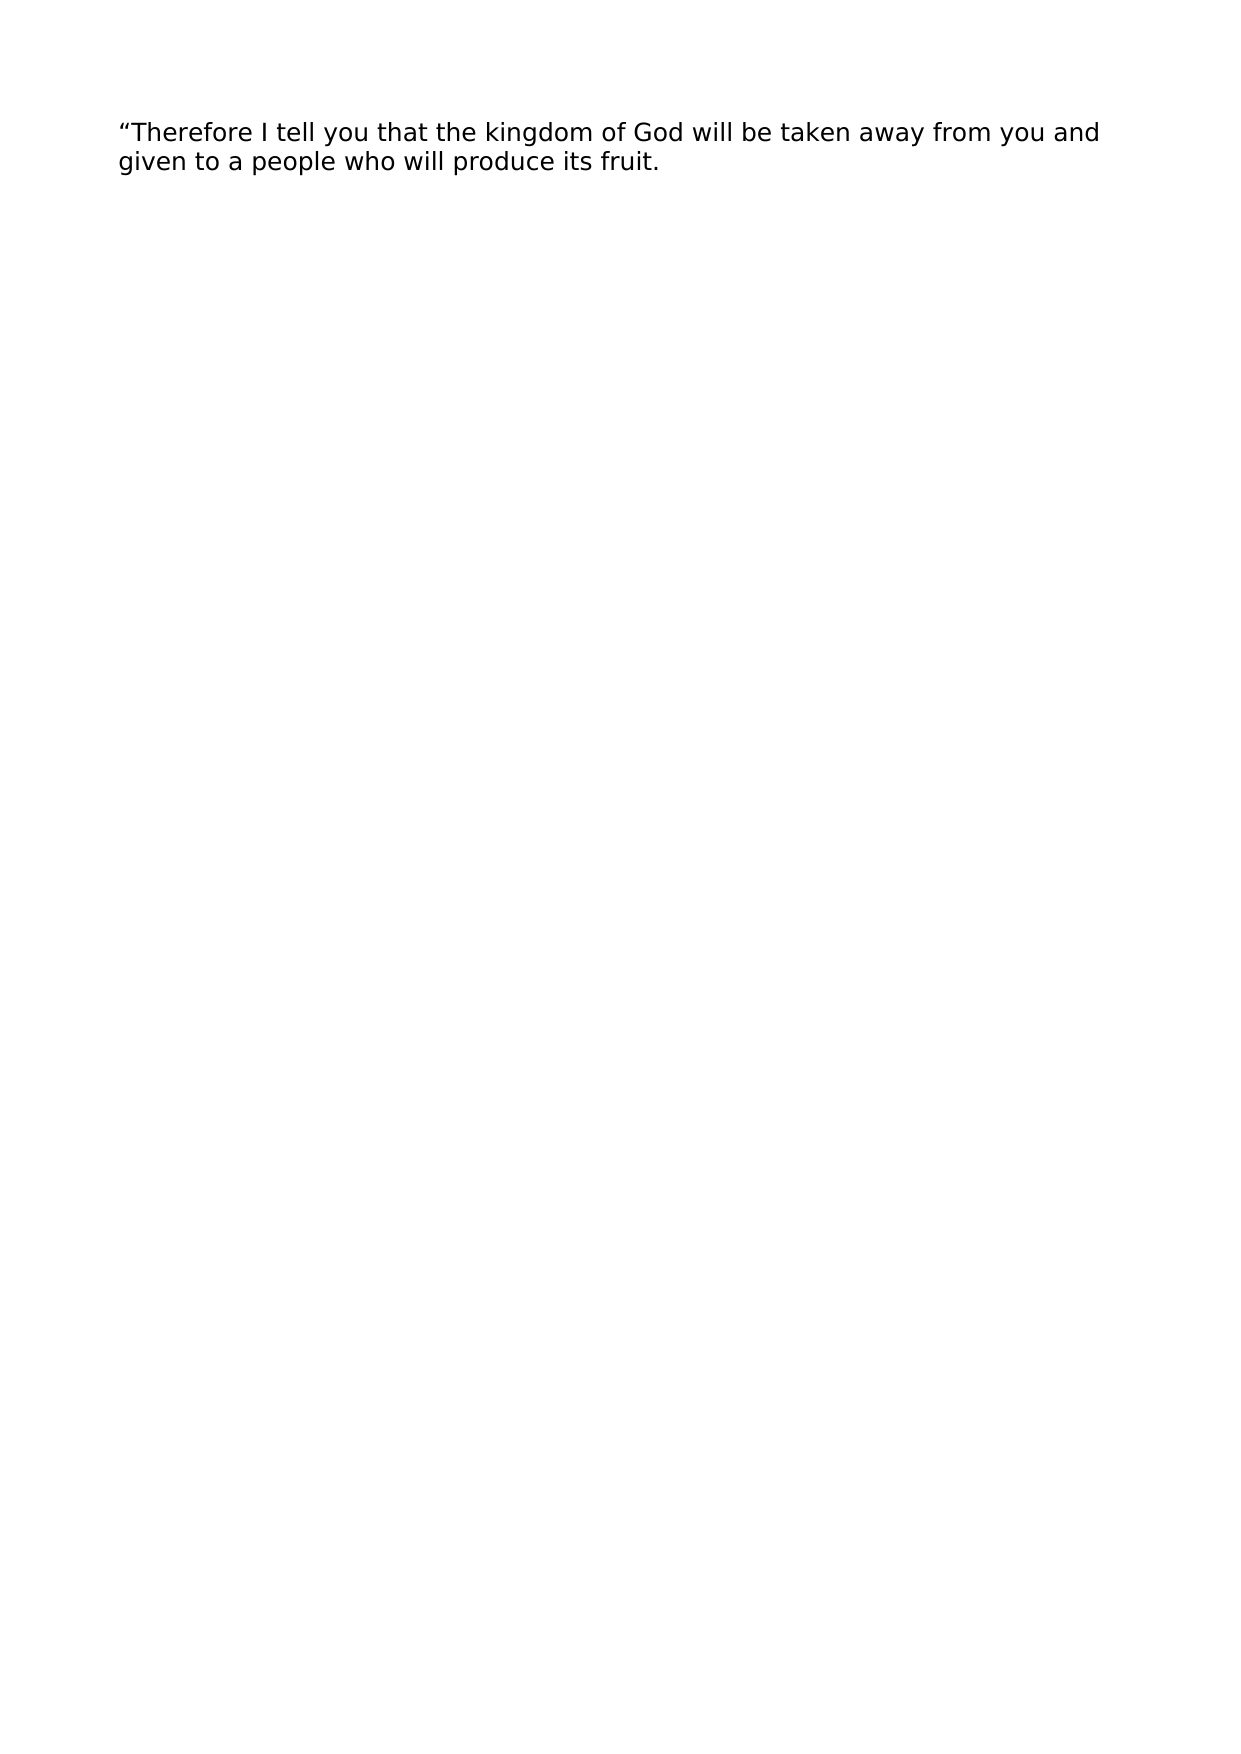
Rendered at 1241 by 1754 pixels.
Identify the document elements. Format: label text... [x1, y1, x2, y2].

text “Therefore I tell you that the kingdom of God will be taken away from you and given to a people who will produce its fruit. [118, 118, 1122, 176]
